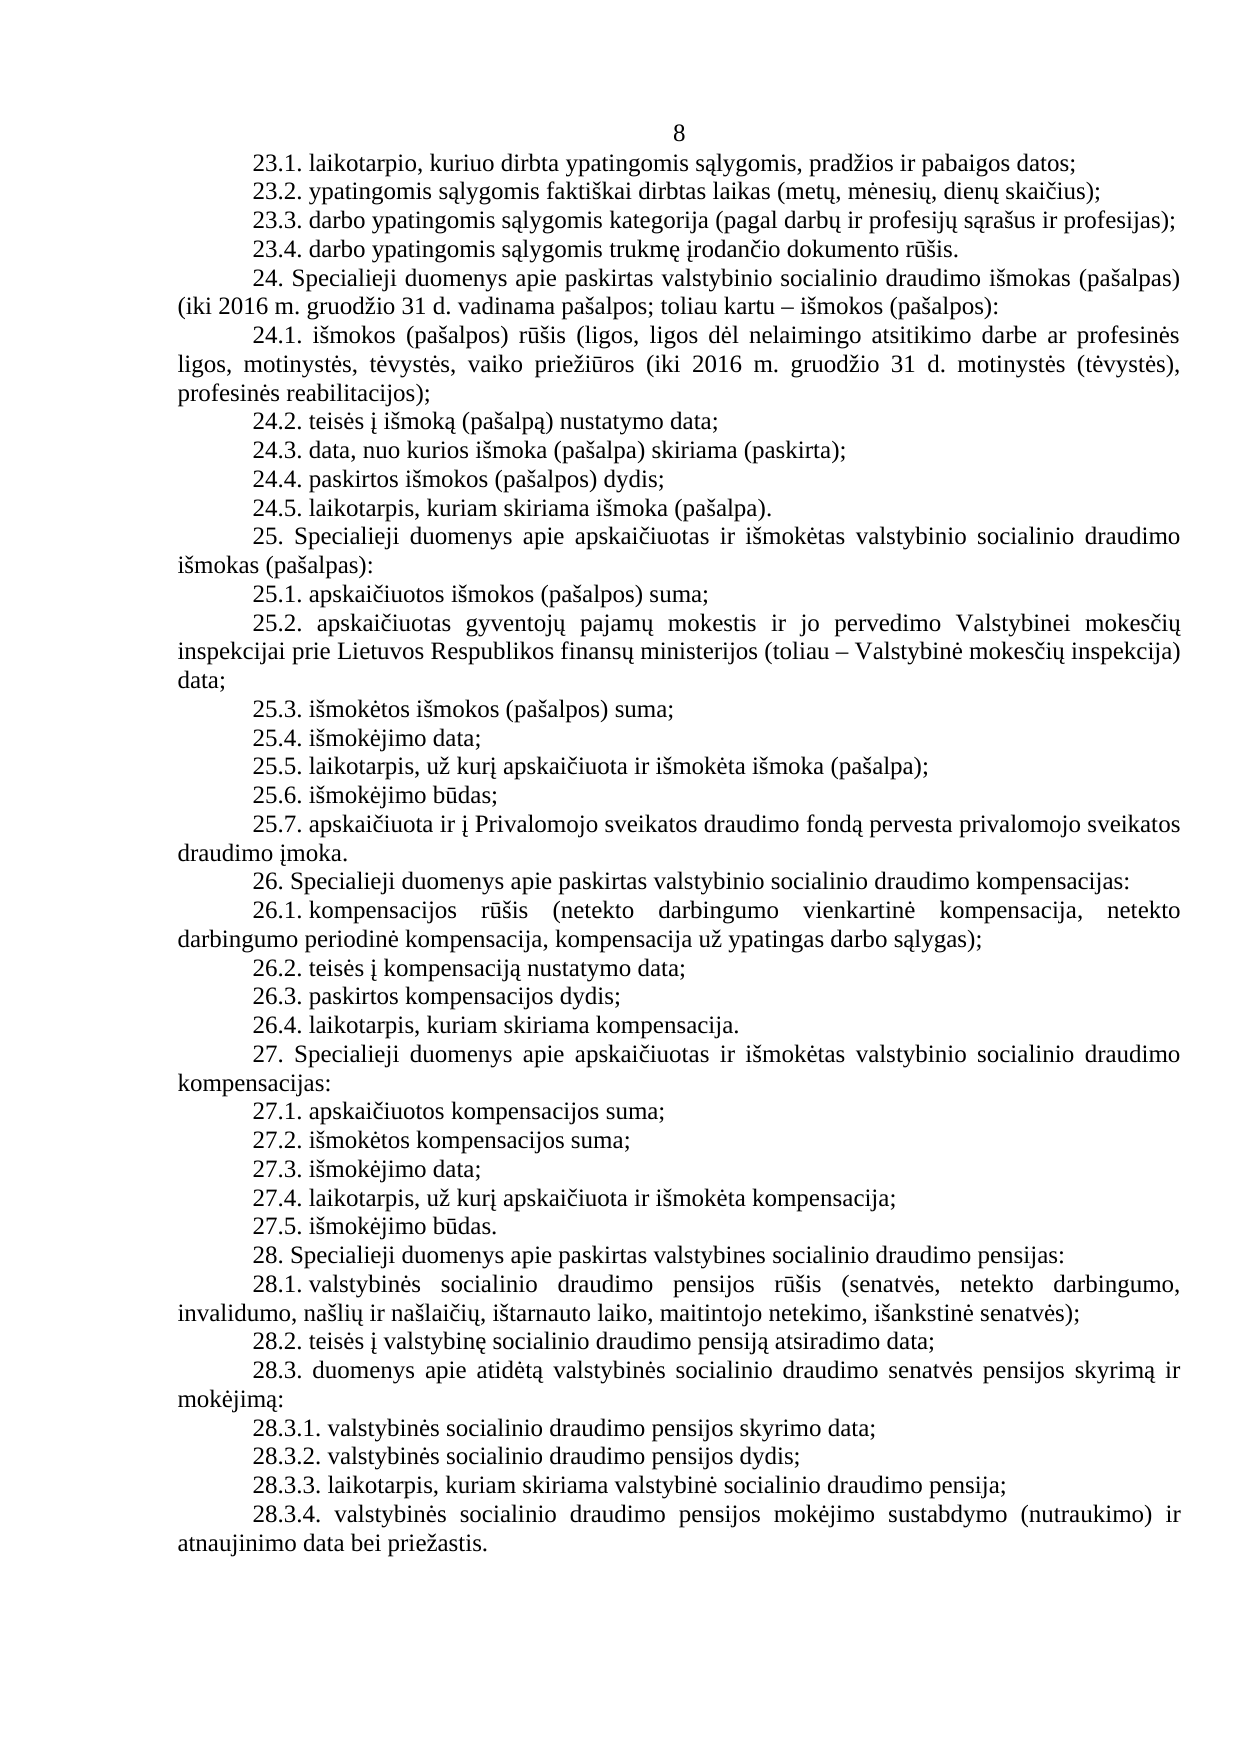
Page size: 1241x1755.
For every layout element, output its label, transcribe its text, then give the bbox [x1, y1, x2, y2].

text 28. Specialieji duomenys apie paskirtas valstybines socialinio draudimo pensijas: [177, 1240, 1181, 1269]
text 25.4. išmokėjimo data; [177, 723, 1181, 751]
text 28.1. valstybinės socialinio draudimo pensijos rūšis (senatvės, netekto darbingumo, invalidumo, našlių ir našlaičių, ištarnauto laiko, maitintojo netekimo, išankstinė senatvės); [177, 1269, 1181, 1326]
text 26. Specialieji duomenys apie paskirtas valstybinio socialinio draudimo kompensacijas: [177, 866, 1181, 895]
text 23.1. laikotarpio, kuriuo dirbta ypatingomis sąlygomis, pradžios ir pabaigos datos; [177, 148, 1181, 176]
text 23.4. darbo ypatingomis sąlygomis trukmę įrodančio dokumento rūšis. [177, 234, 1181, 263]
text 25.1. apskaičiuotos išmokos (pašalpos) suma; [177, 579, 1181, 608]
text 24.3. data, nuo kurios išmoka (pašalpa) skiriama (paskirta); [177, 435, 1181, 464]
text 27.3. išmokėjimo data; [177, 1154, 1181, 1183]
text 25. Specialieji duomenys apie apskaičiuotas ir išmokėtas valstybinio socialinio draudimo išmokas (pašalpas): [177, 521, 1181, 579]
text 27.2. išmokėtos kompensacijos suma; [177, 1125, 1181, 1154]
text 24.1. išmokos (pašalpos) rūšis (ligos, ligos dėl nelaimingo atsitikimo darbe ar profesinės ligos, motinystės, tėvystės, vaiko priežiūros (iki 2016 m. gruodžio 31 d. motinystės (tėvystės), profesinės reabilitacijos); [177, 320, 1181, 406]
text 25.6. išmokėjimo būdas; [177, 780, 1181, 809]
text 26.4. laikotarpis, kuriam skiriama kompensacija. [177, 1010, 1181, 1039]
text 23.3. darbo ypatingomis sąlygomis kategorija (pagal darbų ir profesijų sąrašus ir profesijas); [177, 205, 1181, 234]
text 26.2. teisės į kompensaciją nustatymo data; [177, 953, 1181, 981]
text 28.3.4. valstybinės socialinio draudimo pensijos mokėjimo sustabdymo (nutraukimo) ir atnaujinimo data bei priežastis. [177, 1499, 1181, 1556]
text 25.2. apskaičiuotas gyventojų pajamų mokestis ir jo pervedimo Valstybinei mokesčių inspekcijai prie Lietuvos Respublikos finansų ministerijos (toliau – Valstybinė mokesčių inspekcija) data; [177, 608, 1181, 694]
text 28.3.1. valstybinės socialinio draudimo pensijos skyrimo data; [177, 1413, 1181, 1441]
text 26.1. kompensacijos rūšis (netekto darbingumo vienkartinė kompensacija, netekto darbingumo periodinė kompensacija, kompensacija už ypatingas darbo sąlygas); [177, 895, 1181, 953]
text 28.3.2. valstybinės socialinio draudimo pensijos dydis; [177, 1441, 1181, 1470]
text 24. Specialieji duomenys apie paskirtas valstybinio socialinio draudimo išmokas (pašalpas) (iki 2016 m. gruodžio 31 d. vadinama pašalpos; toliau kartu – išmokos (pašalpos): [177, 263, 1181, 320]
text 24.2. teisės į išmoką (pašalpą) nustatymo data; [177, 406, 1181, 435]
text 27.4. laikotarpis, už kurį apskaičiuota ir išmokėta kompensacija; [177, 1183, 1181, 1211]
text 24.5. laikotarpis, kuriam skiriama išmoka (pašalpa). [177, 493, 1181, 521]
text 28.3.3. laikotarpis, kuriam skiriama valstybinė socialinio draudimo pensija; [177, 1470, 1181, 1499]
text 25.7. apskaičiuota ir į Privalomojo sveikatos draudimo fondą pervesta privalomojo sveikatos draudimo įmoka. [177, 809, 1181, 866]
text 28.2. teisės į valstybinę socialinio draudimo pensiją atsiradimo data; [177, 1326, 1181, 1355]
text 23.2. ypatingomis sąlygomis faktiškai dirbtas laikas (metų, mėnesių, dienų skaičius); [177, 176, 1181, 205]
text 26.3. paskirtos kompensacijos dydis; [177, 981, 1181, 1010]
text 28.3. duomenys apie atidėtą valstybinės socialinio draudimo senatvės pensijos skyrimą ir mokėjimą: [177, 1355, 1181, 1413]
text 25.5. laikotarpis, už kurį apskaičiuota ir išmokėta išmoka (pašalpa); [177, 751, 1181, 780]
text 27. Specialieji duomenys apie apskaičiuotas ir išmokėtas valstybinio socialinio draudimo kompensacijas: [177, 1039, 1181, 1096]
text 27.5. išmokėjimo būdas. [177, 1211, 1181, 1240]
text 27.1. apskaičiuotos kompensacijos suma; [177, 1096, 1181, 1125]
text 25.3. išmokėtos išmokos (pašalpos) suma; [177, 694, 1181, 723]
text 24.4. paskirtos išmokos (pašalpos) dydis; [177, 464, 1181, 493]
